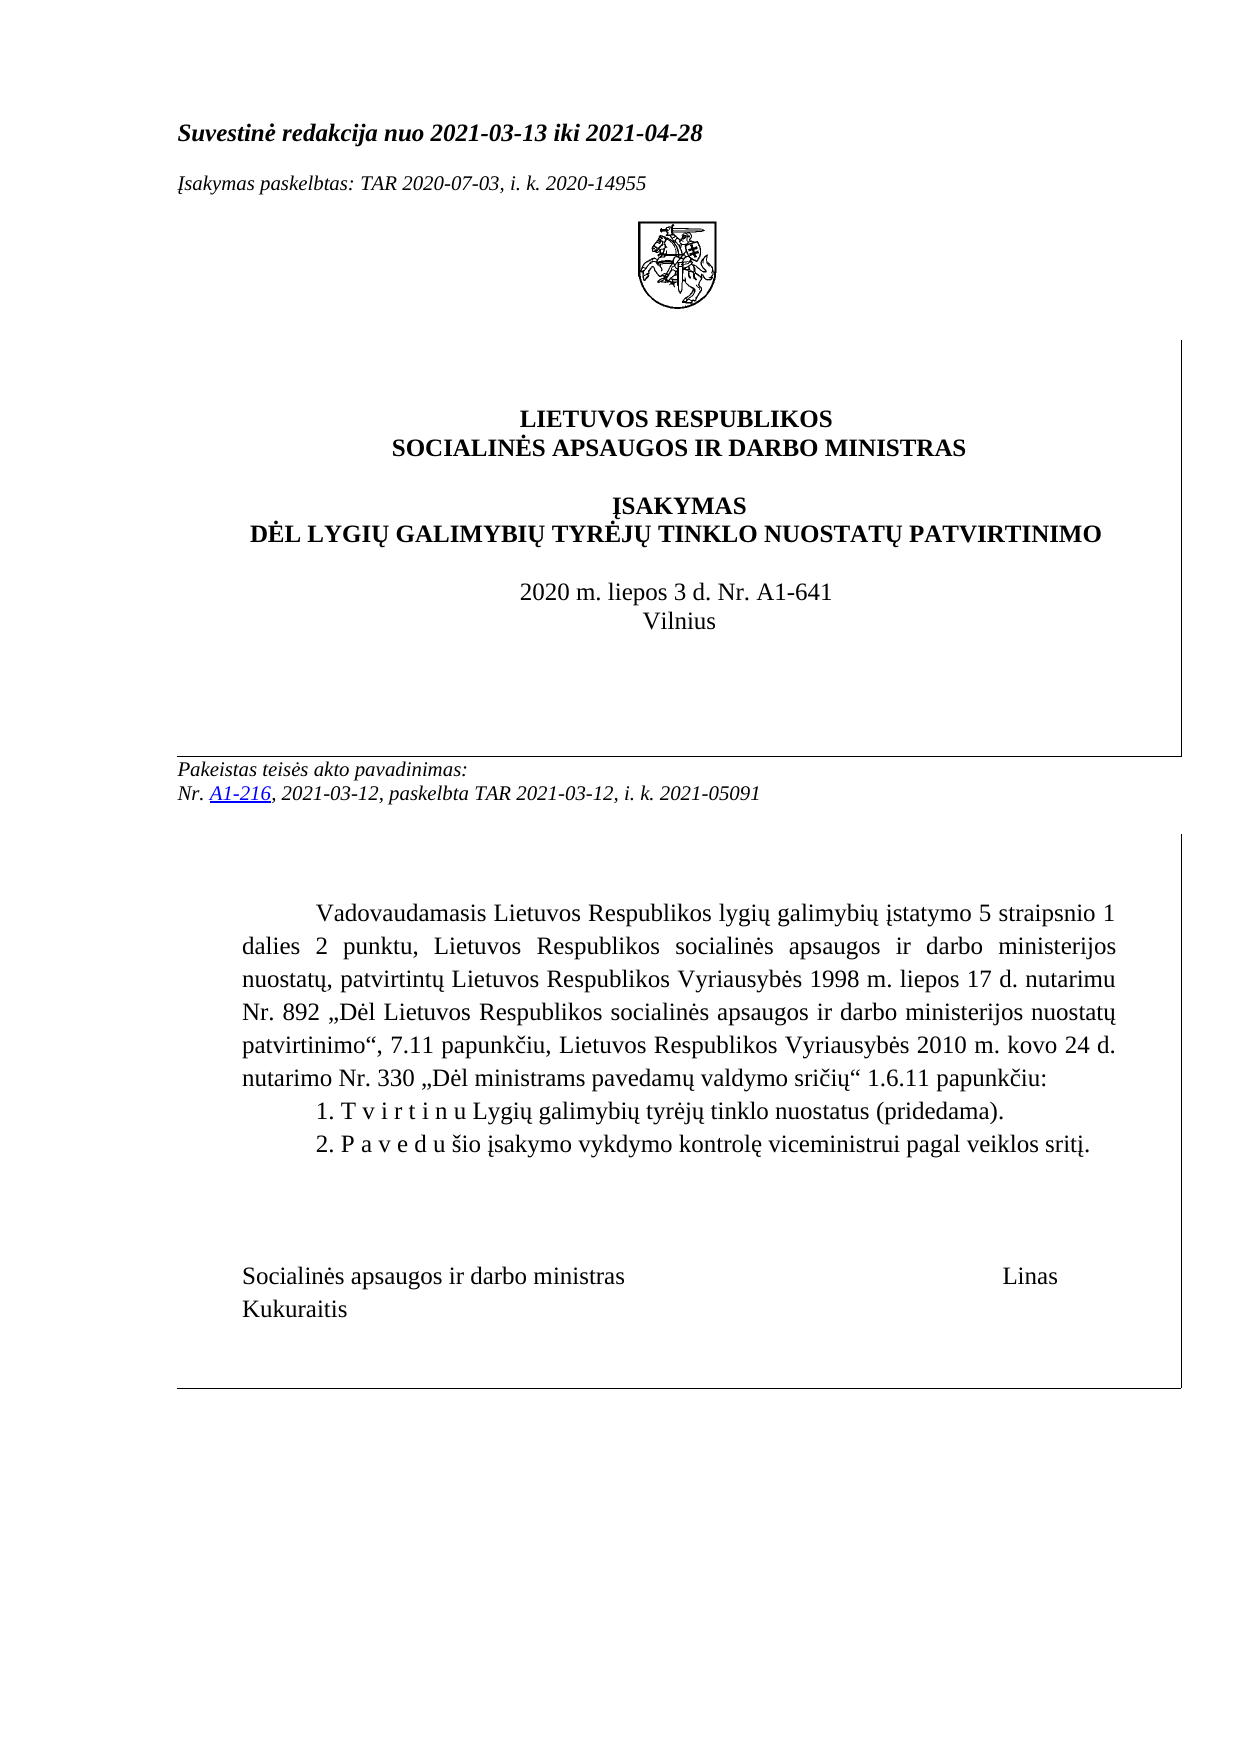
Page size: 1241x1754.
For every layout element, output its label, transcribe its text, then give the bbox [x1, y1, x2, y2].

text 2020 m. liepos 3 d. Nr. A1-641 [177, 577, 1181, 606]
text DĖL LYGIŲ GALIMYBIŲ TYRĖJŲ TINKLO NUOSTATŲ PATVIRTINIMO [177, 519, 1181, 548]
text 2. P a v e d u šio įsakymo vykdymo kontrolę viceministrui pagal veiklos sritį. [177, 1065, 1181, 1158]
text Nr. A1-216, 2021-03-12, paskelbta TAR 2021-03-12, i. k. 2021-05091 [177, 781, 1181, 805]
text Pakeistas teisės akto pavadinimas: [177, 757, 1181, 781]
text LIETUVOS RESPUBLIKOS SOCIALINĖS APSAUGOS IR DARBO MINISTRAS [177, 340, 1181, 462]
text Socialinės apsaugos ir darbo ministras Linas Kukuraitis [177, 1197, 1181, 1388]
text Vilnius [177, 606, 1181, 634]
text ĮSAKYMAS [177, 491, 1181, 519]
text Suvestinė redakcija nuo 2021-03-13 iki 2021-04-28 [177, 118, 1181, 147]
text Įsakymas paskelbtas: TAR 2020-07-03, i. k. 2020-14955 [177, 171, 1181, 195]
text Vadovaudamasis Lietuvos Respublikos lygių galimybių įstatymo 5 straipsnio 1 dalies 2 punktu, Lietuvos Respublikos socialinės apsaugos ir darbo ministerijos nuostatų, patvirtintų Lietuvos Respublikos Vyriausybės 1998 m. liepos 17 d. nutarimu Nr. 892 „Dėl Lietuvos Respublikos socialinės apsaugos ir darbo ministerijos nuostatų patvirtinimo“, 7.11 papunkčiu, Lietuvos Respublikos Vyriausybės 2010 m. kovo 24 d. nutarimo Nr. 330 „Dėl ministrams pavedamų valdymo sričių“ 1.6.11 papunkčiu: [177, 833, 1181, 1032]
text 1. T v i r t i n u Lygių galimybių tyrėjų tinklo nuostatus (pridedama). [177, 1032, 1181, 1065]
